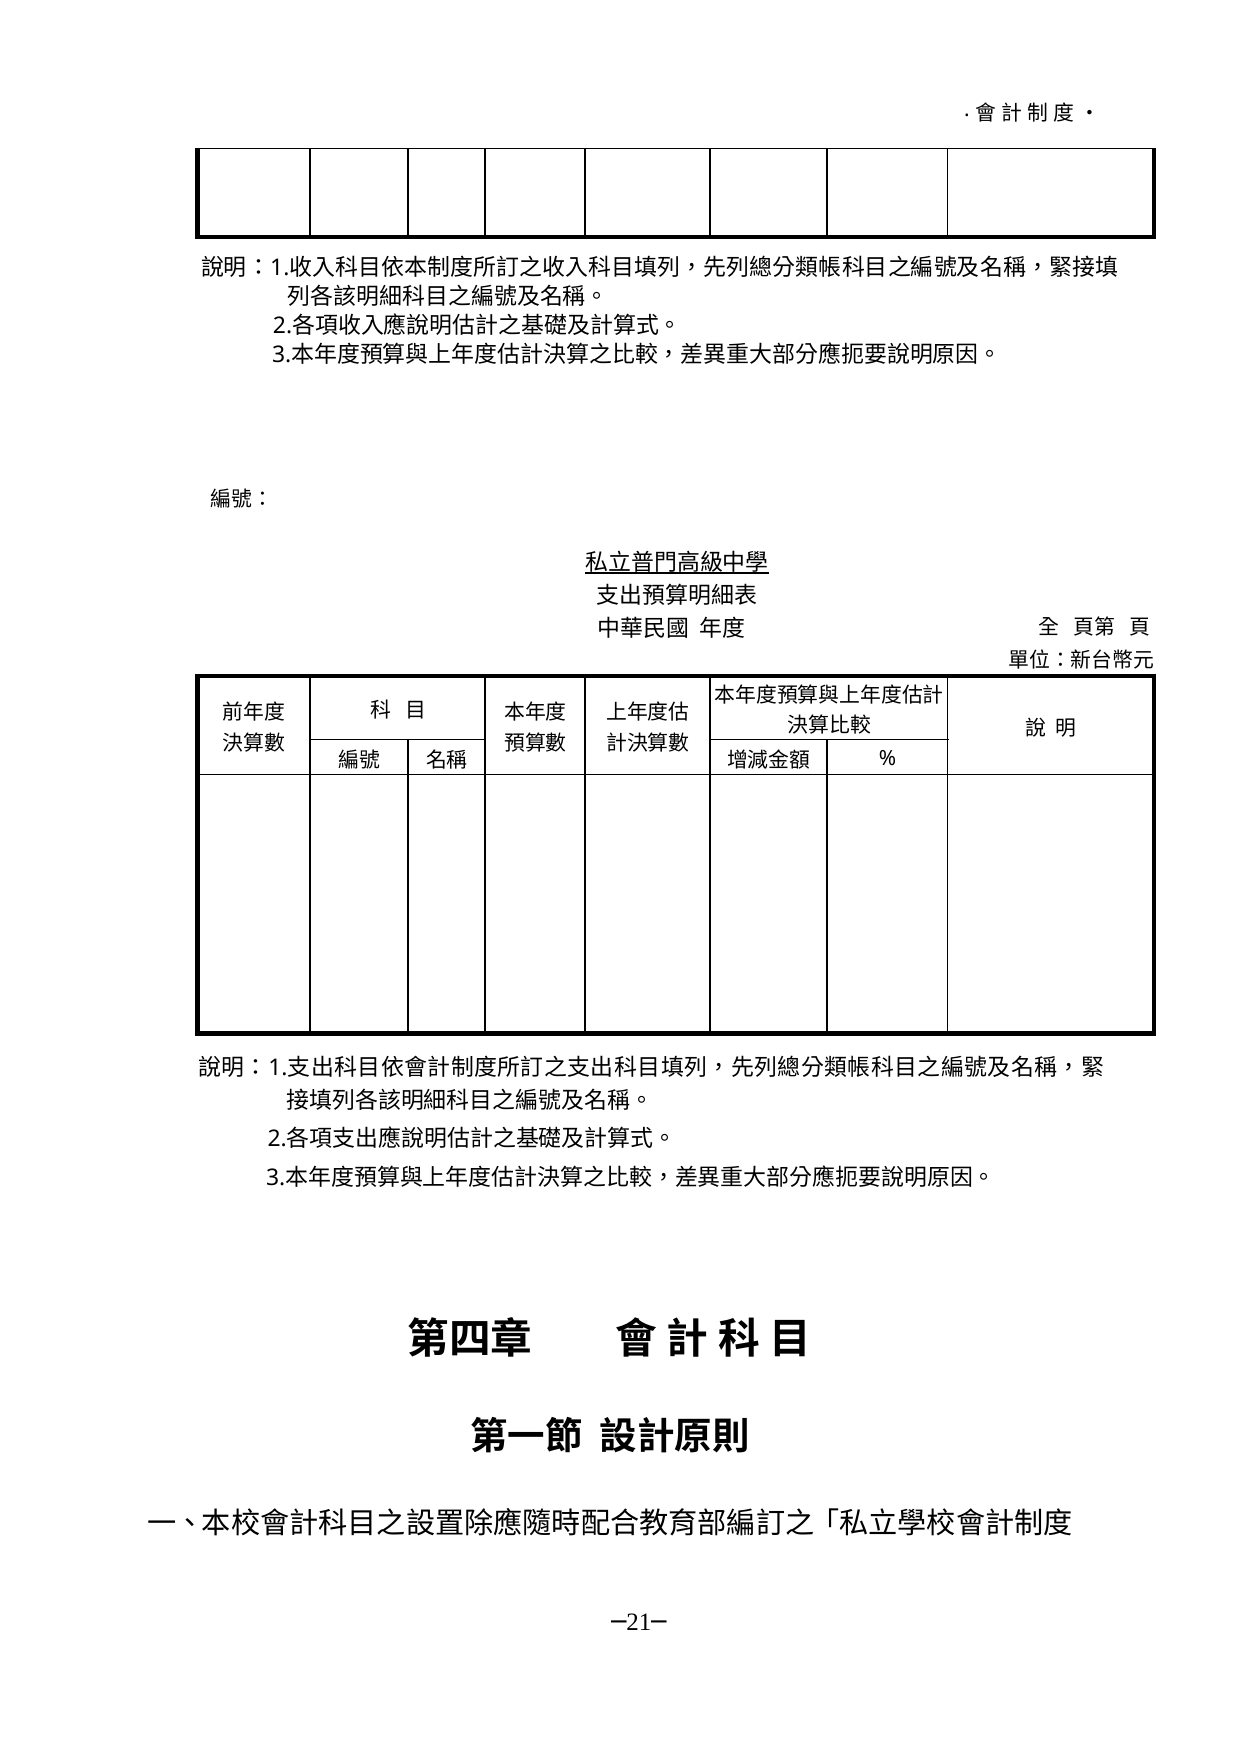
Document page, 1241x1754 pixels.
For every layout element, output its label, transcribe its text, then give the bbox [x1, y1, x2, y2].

table_cell [828, 149, 947, 234]
table_header 本年度 預算數 [486, 678, 584, 773]
text 2.各項收入應說明估計之基礎及計算式。 [273, 310, 1046, 339]
table_header 科 目 [311, 678, 484, 739]
table_cell [828, 775, 947, 1031]
table_cell 名稱 [409, 740, 484, 773]
text 說明：1.收入科目依本制度所訂之收入科目填列，先列總分類帳科目之編號及名稱，緊接填列各該明細科目之編號及名稱。 [201, 252, 1120, 310]
table_cell [409, 775, 484, 1031]
table_cell [711, 149, 826, 234]
text 2.各項支出應說明估計之基礎及計算式。 [267, 1120, 1046, 1153]
table_cell [586, 775, 709, 1031]
table_cell [311, 775, 407, 1031]
text 第一節 設計原則 [148, 1406, 1072, 1460]
table_cell % [828, 740, 947, 773]
table_cell [200, 775, 309, 1031]
text 3.本年度預算與上年度估計決算之比較，差異重大部分應扼要說明原因。 [266, 1159, 1046, 1192]
table_cell [486, 149, 584, 234]
text 一、本校會計科目之設置除應隨時配合教育部編訂之「私立學校會計制度 [148, 1487, 1072, 1545]
table_cell [711, 775, 826, 1031]
table_header 說 明 [948, 678, 1152, 773]
table_header 私立普門高級中學 [200, 544, 1154, 577]
table_cell 編號 [311, 740, 407, 773]
table_cell 全 頁第 頁 [753, 610, 1154, 643]
table_cell 中華民國 年度 [200, 610, 753, 643]
table_cell [586, 149, 709, 234]
table_cell [200, 149, 309, 234]
text 單位：新台幣元 [28, 643, 1154, 673]
text 說明：1.支出科目依會計制度所訂之支出科目填列，先列總分類帳科目之編號及名稱，緊接填列各該明細科目之編號及名稱。 [198, 1048, 1106, 1115]
table_cell 支出預算明細表 [200, 577, 1154, 610]
table_header 上年度估 計決算數 [586, 678, 709, 773]
table_cell [948, 149, 1152, 234]
text 編號： [210, 482, 1021, 512]
text 第四章 會 計 科 目 [148, 1306, 1070, 1366]
text 3.本年度預算與上年度估計決算之比較，差異重大部分應扼要說明原因。 [272, 339, 1046, 368]
table_header 本年度預算與上年度估計 決算比較 [711, 678, 947, 739]
table_cell [311, 149, 407, 234]
table_cell [409, 149, 484, 234]
table_cell [486, 775, 584, 1031]
table_cell 增減金額 [711, 740, 826, 773]
table_header 前年度 決算數 [200, 678, 309, 773]
table_cell [948, 775, 1152, 1031]
